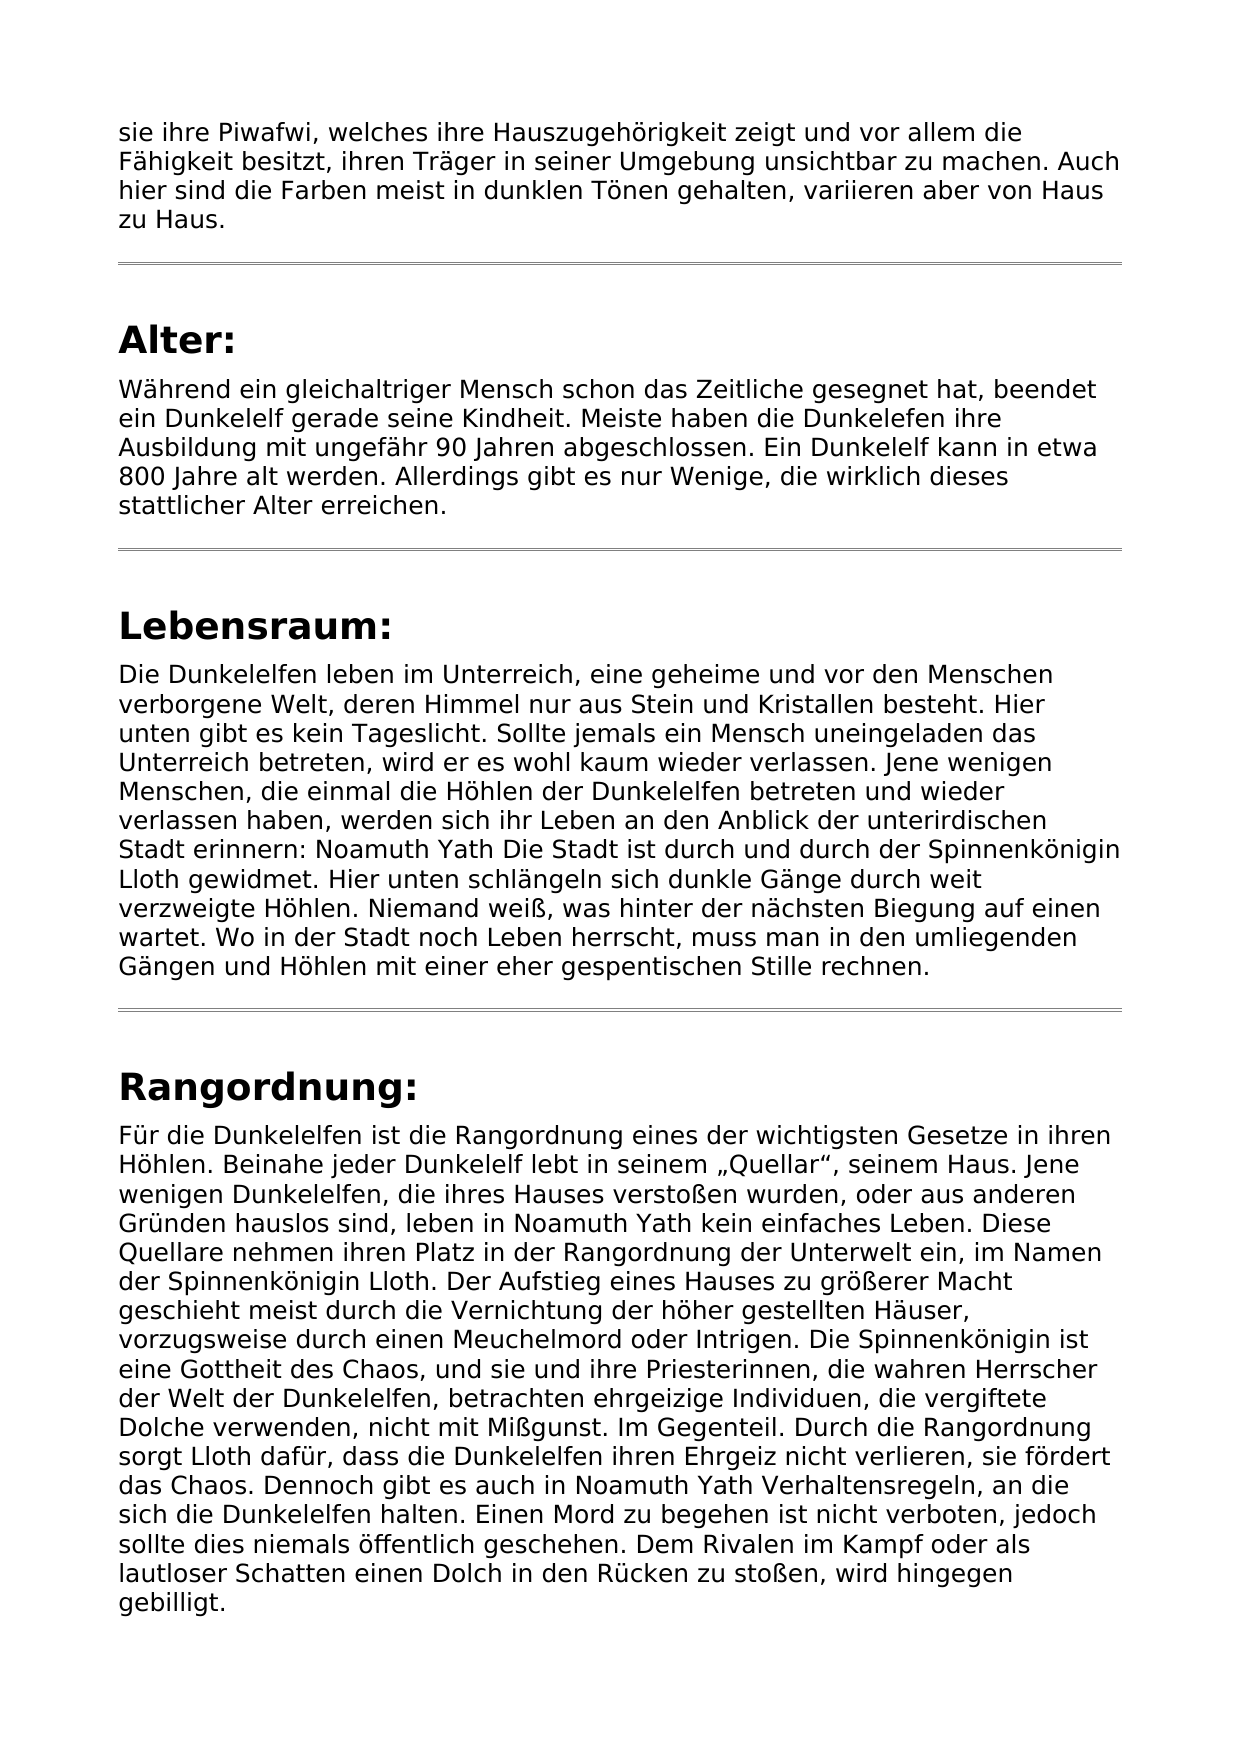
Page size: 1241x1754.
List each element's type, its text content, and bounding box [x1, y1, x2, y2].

subtitle Lebensraum: [118, 604, 1122, 648]
text Für die Dunkelelfen ist die Rangordnung eines der wichtigsten Gesetze in ihren Höhlen. Beinahe jeder Dunkelelf lebt in seinem „Quellar“, seinem Haus. Jene wenigen Dunkelelfen, die ihres Hauses verstoßen wurden, oder aus anderen Gründen hauslos sind, leben in Noamuth Yath kein einfaches Leben. Diese Quellare nehmen ihren Platz in der Rangordnung der Unterwelt ein, im Namen der Spinnenkönigin Lloth. Der Aufstieg eines Hauses zu größerer Macht geschieht meist durch die Vernichtung der höher gestellten Häuser, vorzugsweise durch einen Meuchelmord oder Intrigen. Die Spinnenkönigin ist eine Gottheit des Chaos, und sie und ihre Priesterinnen, die wahren Herrscher der Welt der Dunkelelfen, betrachten ehrgeizige Individuen, die vergiftete Dolche verwenden, nicht mit Mißgunst. Im Gegenteil. Durch die Rangordnung sorgt Lloth dafür, dass die Dunkelelfen ihren Ehrgeiz nicht verlieren, sie fördert das Chaos. Dennoch gibt es auch in Noamuth Yath Verhaltensregeln, an die sich die Dunkelelfen halten. Einen Mord zu begehen ist nicht verboten, jedoch sollte dies niemals öffentlich geschehen. Dem Rivalen im Kampf oder als lautloser Schatten einen Dolch in den Rücken zu stoßen, wird hingegen gebilligt. [118, 1121, 1122, 1617]
text Während ein gleichaltriger Mensch schon das Zeitliche gesegnet hat, beendet ein Dunkelelf gerade seine Kindheit. Meiste haben die Dunkelefen ihre Ausbildung mit ungefähr 90 Jahren abgeschlossen. Ein Dunkelelf kann in etwa 800 Jahre alt werden. Allerdings gibt es nur Wenige, die wirklich dieses stattlicher Alter erreichen. [118, 375, 1122, 521]
subtitle Rangordnung: [118, 1065, 1122, 1109]
subtitle Alter: [118, 319, 1122, 362]
text sie ihre Piwafwi, welches ihre Hauszugehörigkeit zeigt und vor allem die Fähigkeit besitzt, ihren Träger in seiner Umgebung unsichtbar zu machen. Auch hier sind die Farben meist in dunklen Tönen gehalten, variieren aber von Haus zu Haus. [118, 118, 1122, 235]
text Die Dunkelelfen leben im Unterreich, eine geheime und vor den Menschen verborgene Welt, deren Himmel nur aus Stein und Kristallen besteht. Hier unten gibt es kein Tageslicht. Sollte jemals ein Mensch uneingeladen das Unterreich betreten, wird er es wohl kaum wieder verlassen. Jene wenigen Menschen, die einmal die Höhlen der Dunkelelfen betreten und wieder verlassen haben, werden sich ihr Leben an den Anblick der unterirdischen Stadt erinnern: Noamuth Yath Die Stadt ist durch und durch der Spinnenkönigin Lloth gewidmet. Hier unten schlängeln sich dunkle Gänge durch weit verzweigte Höhlen. Niemand weiß, was hinter der nächsten Biegung auf einen wartet. Wo in der Stadt noch Leben herrscht, muss man in den umliegenden Gängen und Höhlen mit einer eher gespentischen Stille rechnen. [118, 661, 1122, 981]
